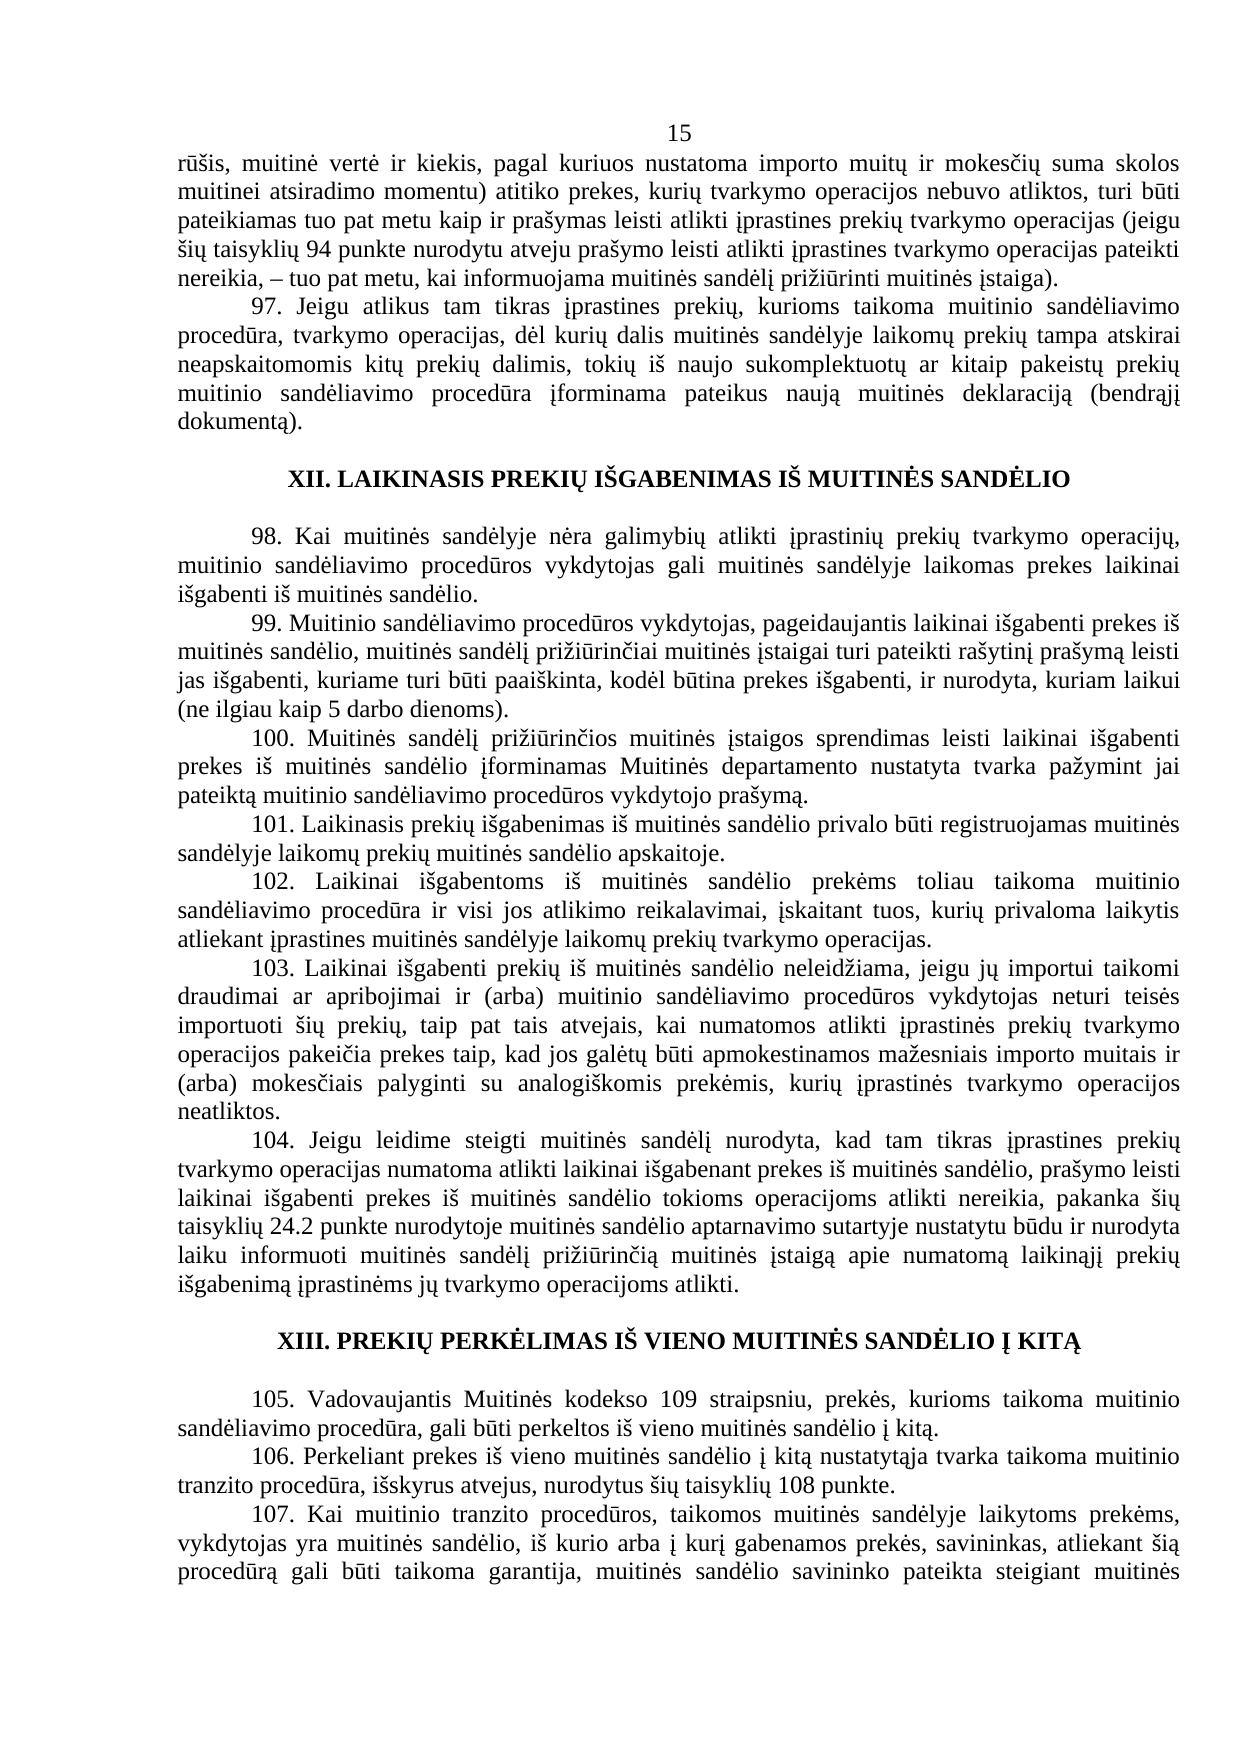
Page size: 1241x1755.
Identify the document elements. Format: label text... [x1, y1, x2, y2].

text 104. Jeigu leidime steigti muitinės sandėlį nurodyta, kad tam tikras įprastines prekių tvarkymo operacijas numatoma atlikti laikinai išgabenant prekes iš muitinės sandėlio, prašymo leisti laikinai išgabenti prekes iš muitinės sandėlio tokioms operacijoms atlikti nereikia, pakanka šių taisyklių 24.2 punkte nurodytoje muitinės sandėlio aptarnavimo sutartyje nustatytu būdu ir nurodyta laiku informuoti muitinės sandėlį prižiūrinčią muitinės įstaigą apie numatomą laikinąjį prekių išgabenimą įprastinėms jų tvarkymo operacijoms atlikti. [177, 1125, 1181, 1298]
text 101. Laikinasis prekių išgabenimas iš muitinės sandėlio privalo būti registruojamas muitinės sandėlyje laikomų prekių muitinės sandėlio apskaitoje. [177, 809, 1181, 866]
text 105. Vadovaujantis Muitinės kodekso 109 straipsniu, prekės, kurioms taikoma muitinio sandėliavimo procedūra, gali būti perkeltos iš vieno muitinės sandėlio į kitą. [177, 1384, 1181, 1441]
text rūšis, muitinė vertė ir kiekis, pagal kuriuos nustatoma importo muitų ir mokesčių suma skolos muitinei atsiradimo momentu) atitiko prekes, kurių tvarkymo operacijos nebuvo atliktos, turi būti pateikiamas tuo pat metu kaip ir prašymas leisti atlikti įprastines prekių tvarkymo operacijas (jeigu šių taisyklių 94 punkte nurodytu atveju prašymo leisti atlikti įprastines tvarkymo operacijas pateikti nereikia, – tuo pat metu, kai informuojama muitinės sandėlį prižiūrinti muitinės įstaiga). [177, 148, 1181, 291]
text 103. Laikinai išgabenti prekių iš muitinės sandėlio neleidžiama, jeigu jų importui taikomi draudimai ar apribojimai ir (arba) muitinio sandėliavimo procedūros vykdytojas neturi teisės importuoti šių prekių, taip pat tais atvejais, kai numatomos atlikti įprastinės prekių tvarkymo operacijos pakeičia prekes taip, kad jos galėtų būti apmokestinamos mažesniais importo muitais ir (arba) mokesčiais palyginti su analogiškomis prekėmis, kurių įprastinės tvarkymo operacijos neatliktos. [177, 953, 1181, 1125]
text 98. Kai muitinės sandėlyje nėra galimybių atlikti įprastinių prekių tvarkymo operacijų, muitinio sandėliavimo procedūros vykdytojas gali muitinės sandėlyje laikomas prekes laikinai išgabenti iš muitinės sandėlio. [177, 521, 1181, 608]
text 107. Kai muitinio tranzito procedūros, taikomos muitinės sandėlyje laikytoms prekėms, vykdytojas yra muitinės sandėlio, iš kurio arba į kurį gabenamos prekės, savininkas, atliekant šią procedūrą gali būti taikoma garantija, muitinės sandėlio savininko pateikta steigiant muitinės [177, 1499, 1181, 1585]
text 106. Perkeliant prekes iš vieno muitinės sandėlio į kitą nustatytąja tvarka taikoma muitinio tranzito procedūra, išskyrus atvejus, nurodytus šių taisyklių 108 punkte. [177, 1441, 1181, 1499]
text XII. LAIKINASIS PREKIŲ IŠGABENIMAS IŠ MUITINĖS SANDĖLIO [177, 464, 1181, 493]
text 99. Muitinio sandėliavimo procedūros vykdytojas, pageidaujantis laikinai išgabenti prekes iš muitinės sandėlio, muitinės sandėlį prižiūrinčiai muitinės įstaigai turi pateikti rašytinį prašymą leisti jas išgabenti, kuriame turi būti paaiškinta, kodėl būtina prekes išgabenti, ir nurodyta, kuriam laikui (ne ilgiau kaip 5 darbo dienoms). [177, 608, 1181, 723]
text XIII. PREKIŲ PERKĖLIMAS IŠ VIENO MUITINĖS SANDĖLIO Į KITĄ [177, 1326, 1181, 1355]
text 102. Laikinai išgabentoms iš muitinės sandėlio prekėms toliau taikoma muitinio sandėliavimo procedūra ir visi jos atlikimo reikalavimai, įskaitant tuos, kurių privaloma laikytis atliekant įprastines muitinės sandėlyje laikomų prekių tvarkymo operacijas. [177, 866, 1181, 953]
text 100. Muitinės sandėlį prižiūrinčios muitinės įstaigos sprendimas leisti laikinai išgabenti prekes iš muitinės sandėlio įforminamas Muitinės departamento nustatyta tvarka pažymint jai pateiktą muitinio sandėliavimo procedūros vykdytojo prašymą. [177, 723, 1181, 809]
text 97. Jeigu atlikus tam tikras įprastines prekių, kurioms taikoma muitinio sandėliavimo procedūra, tvarkymo operacijas, dėl kurių dalis muitinės sandėlyje laikomų prekių tampa atskirai neapskaitomomis kitų prekių dalimis, tokių iš naujo sukomplektuotų ar kitaip pakeistų prekių muitinio sandėliavimo procedūra įforminama pateikus naują muitinės deklaraciją (bendrąjį dokumentą). [177, 291, 1181, 435]
